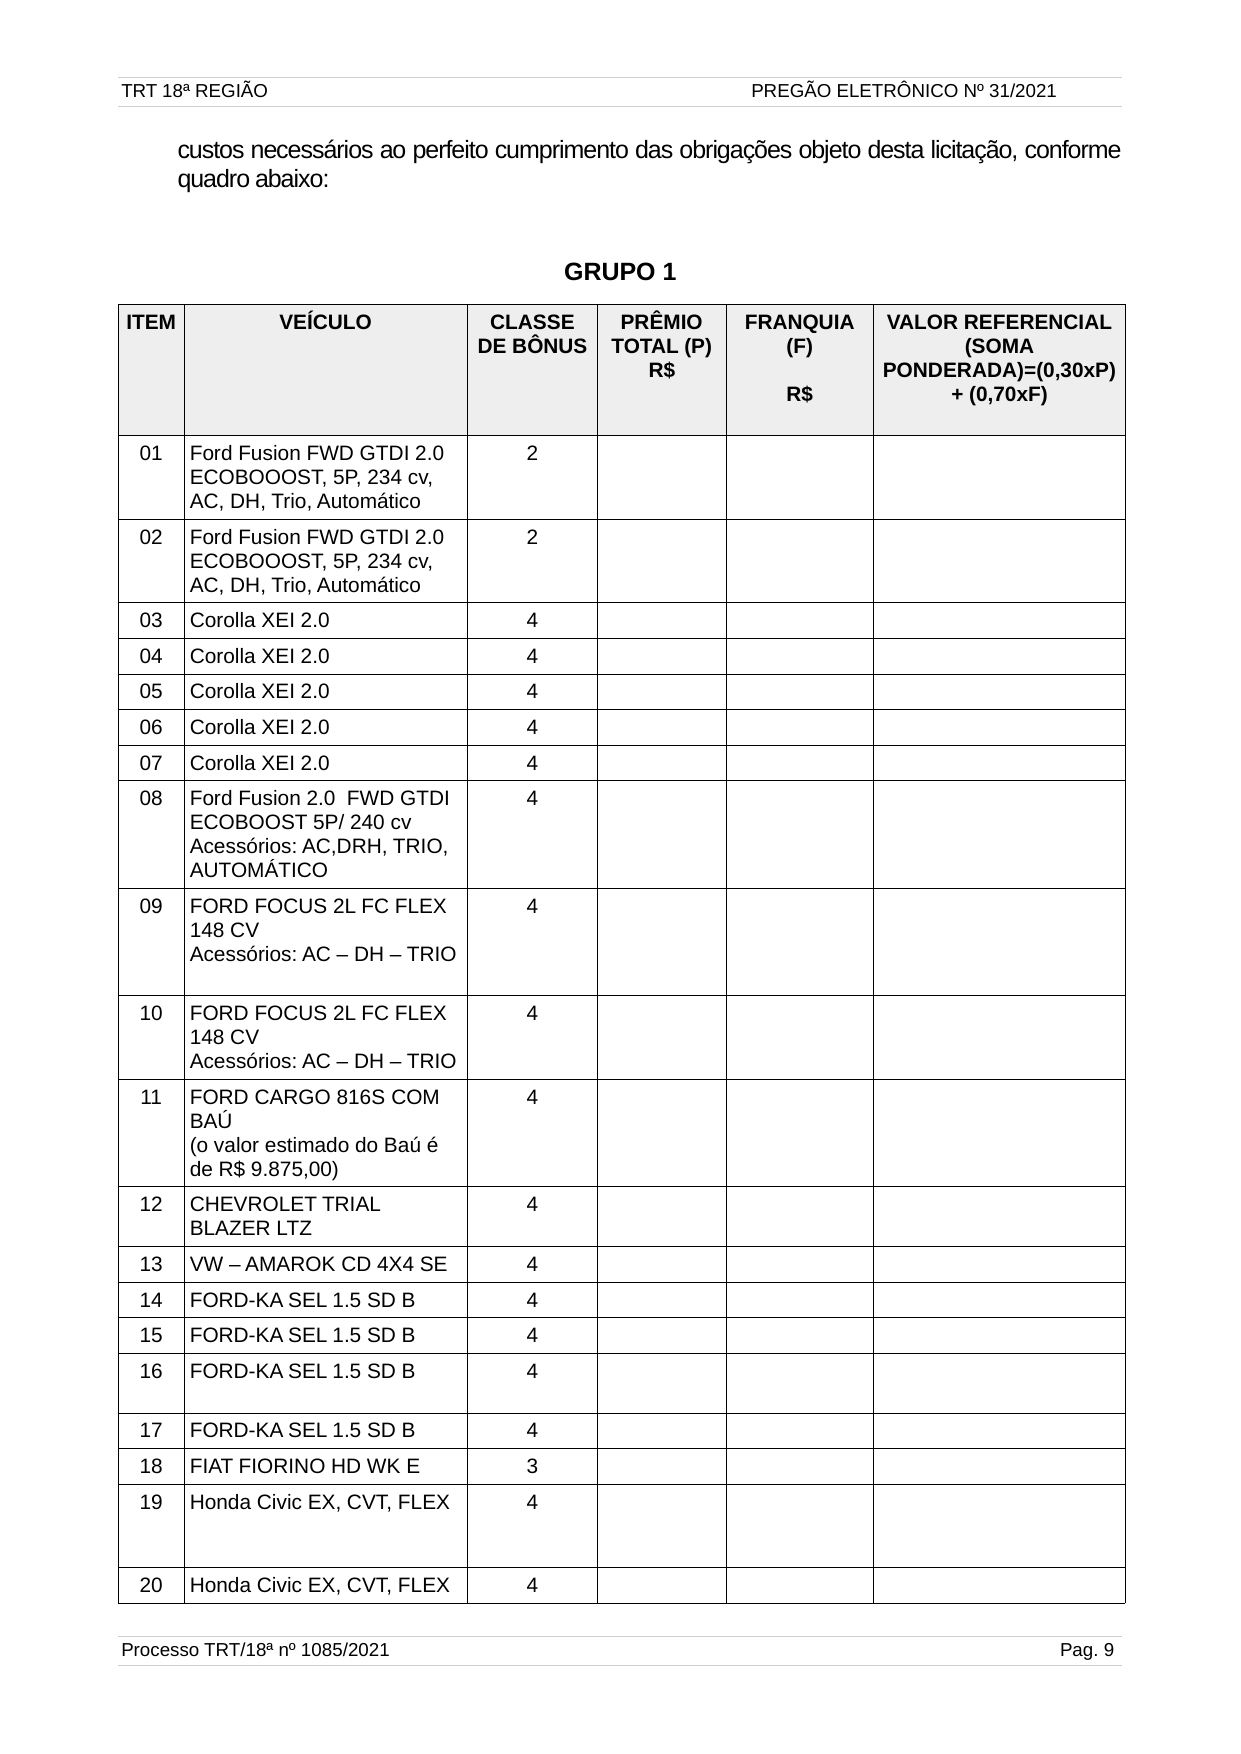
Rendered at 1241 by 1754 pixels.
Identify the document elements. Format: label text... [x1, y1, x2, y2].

table_cell 3 [468, 1449, 597, 1484]
table_cell [598, 1354, 726, 1412]
table_cell Honda Civic EX, CVT, FLEX [185, 1485, 467, 1567]
table_cell FIAT FIORINO HD WK E [185, 1449, 467, 1484]
table_cell [874, 1485, 1125, 1567]
table_cell [874, 996, 1125, 1079]
table_cell 4 [468, 1354, 597, 1412]
table_cell [874, 675, 1125, 709]
table_cell 17 [119, 1414, 184, 1448]
table_cell FORD-KA SEL 1.5 SD B [185, 1283, 467, 1317]
table_cell 16 [119, 1354, 184, 1412]
table_cell Ford Fusion FWD GTDI 2.0 ECOBOOOST, 5P, 234 cv, AC, DH, Trio, Automático [185, 520, 467, 602]
table_header VALOR REFERENCIAL (SOMA PONDERADA)=(0,30xP)+ (0,70xF) [874, 305, 1125, 435]
table_cell [727, 1414, 873, 1448]
table_cell [727, 1354, 873, 1412]
list custos necessários ao perfeito cumprimento das obrigações objeto desta licitação, conforme quadro abaixo: [177, 136, 1122, 193]
table_cell 4 [468, 639, 597, 673]
table_cell [598, 1414, 726, 1448]
table_cell Corolla XEI 2.0 [185, 675, 467, 709]
table_cell [874, 639, 1125, 673]
table_cell 11 [119, 1080, 184, 1186]
table_cell [727, 1247, 873, 1282]
table_cell [727, 1187, 873, 1246]
table_header FRANQUIA (F) R$ [727, 305, 873, 435]
table_cell 04 [119, 639, 184, 673]
table_header PRÊMIO TOTAL (P) R$ [598, 305, 726, 435]
table_cell Ford Fusion FWD GTDI 2.0 ECOBOOOST, 5P, 234 cv, AC, DH, Trio, Automático [185, 436, 467, 519]
table_cell [598, 1283, 726, 1317]
table_cell 4 [468, 781, 597, 888]
table_cell FORD-KA SEL 1.5 SD B [185, 1414, 467, 1448]
table_cell [874, 436, 1125, 519]
table_cell [598, 675, 726, 709]
table_cell [874, 746, 1125, 780]
table_cell 4 [468, 889, 597, 995]
table_cell [727, 710, 873, 745]
table_cell [874, 710, 1125, 745]
table_cell 4 [468, 1283, 597, 1317]
table_cell [598, 1080, 726, 1186]
table_cell Ford Fusion 2.0 FWD GTDI ECOBOOST 5P/ 240 cv Acessórios: AC,DRH, TRIO, AUTOMÁTICO [185, 781, 467, 888]
table_header CLASSE DE BÔNUS [468, 305, 597, 435]
table_cell 4 [468, 1247, 597, 1282]
table_cell [598, 746, 726, 780]
table_cell 05 [119, 675, 184, 709]
table_cell [727, 1449, 873, 1484]
table_cell [874, 520, 1125, 602]
table_cell [874, 1080, 1125, 1186]
table_cell [598, 1247, 726, 1282]
table_cell 13 [119, 1247, 184, 1282]
table_cell [598, 520, 726, 602]
table_cell Corolla XEI 2.0 [185, 710, 467, 745]
table_cell [727, 1318, 873, 1353]
table_cell 10 [119, 996, 184, 1079]
table_cell [727, 996, 873, 1079]
table_cell [727, 889, 873, 995]
table_cell 4 [468, 1568, 597, 1603]
table_cell [874, 1354, 1125, 1412]
table_cell [874, 1283, 1125, 1317]
table_cell 4 [468, 1485, 597, 1567]
table_cell 06 [119, 710, 184, 745]
table_cell Corolla XEI 2.0 [185, 746, 467, 780]
table_cell [598, 710, 726, 745]
table_cell [727, 603, 873, 638]
table_cell [727, 1485, 873, 1567]
table_cell [598, 603, 726, 638]
table_cell 02 [119, 520, 184, 602]
table_cell [874, 889, 1125, 995]
table_cell [727, 1568, 873, 1603]
table_cell [874, 781, 1125, 888]
table_cell 20 [119, 1568, 184, 1603]
table_cell [727, 746, 873, 780]
table_cell 09 [119, 889, 184, 995]
table_cell [874, 1414, 1125, 1448]
table_cell Corolla XEI 2.0 [185, 603, 467, 638]
table_cell [874, 1247, 1125, 1282]
table_cell 4 [468, 603, 597, 638]
table_cell [727, 781, 873, 888]
table_cell [727, 675, 873, 709]
table_cell [874, 1318, 1125, 1353]
table_cell Honda Civic EX, CVT, FLEX [185, 1568, 467, 1603]
table_cell [598, 436, 726, 519]
table_cell [727, 1080, 873, 1186]
table_cell CHEVROLET TRIAL BLAZER LTZ [185, 1187, 467, 1246]
table_cell [598, 781, 726, 888]
table_cell 15 [119, 1318, 184, 1353]
table_cell [598, 996, 726, 1079]
table_cell [727, 639, 873, 673]
table_cell FORD FOCUS 2L FC FLEX 148 CV Acessórios: AC – DH – TRIO [185, 996, 467, 1079]
table_cell VW – AMAROK CD 4X4 SE [185, 1247, 467, 1282]
table_cell 4 [468, 1080, 597, 1186]
table_cell [598, 889, 726, 995]
table_cell FORD-KA SEL 1.5 SD B [185, 1354, 467, 1412]
table_cell 4 [468, 996, 597, 1079]
text GRUPO 1 [118, 257, 1122, 286]
table_cell [598, 639, 726, 673]
table_cell [874, 1449, 1125, 1484]
table_cell 07 [119, 746, 184, 780]
table_cell [598, 1318, 726, 1353]
table_cell [598, 1187, 726, 1246]
table_cell 19 [119, 1485, 184, 1567]
table_cell 03 [119, 603, 184, 638]
table_cell [727, 436, 873, 519]
table_cell 08 [119, 781, 184, 888]
table_cell Corolla XEI 2.0 [185, 639, 467, 673]
table_cell FORD FOCUS 2L FC FLEX 148 CV Acessórios: AC – DH – TRIO [185, 889, 467, 995]
table_cell 4 [468, 746, 597, 780]
table_cell [598, 1485, 726, 1567]
table_cell 12 [119, 1187, 184, 1246]
table_cell [727, 520, 873, 602]
table_cell 4 [468, 1318, 597, 1353]
table_cell [727, 1283, 873, 1317]
table_cell [874, 603, 1125, 638]
table_cell 01 [119, 436, 184, 519]
table_cell [598, 1568, 726, 1603]
table_cell FORD CARGO 816S COM BAÚ (o valor estimado do Baú é de R$ 9.875,00) [185, 1080, 467, 1186]
table_header ITEM [119, 305, 184, 435]
table_cell 4 [468, 1187, 597, 1246]
table_cell [874, 1187, 1125, 1246]
table_cell 14 [119, 1283, 184, 1317]
table_header VEÍCULO [185, 305, 467, 435]
table_cell 2 [468, 520, 597, 602]
table_cell 4 [468, 710, 597, 745]
table_cell 2 [468, 436, 597, 519]
table_cell 4 [468, 1414, 597, 1448]
table_cell FORD-KA SEL 1.5 SD B [185, 1318, 467, 1353]
table_cell [874, 1568, 1125, 1603]
table_cell 4 [468, 675, 597, 709]
table_cell 18 [119, 1449, 184, 1484]
table_cell [598, 1449, 726, 1484]
